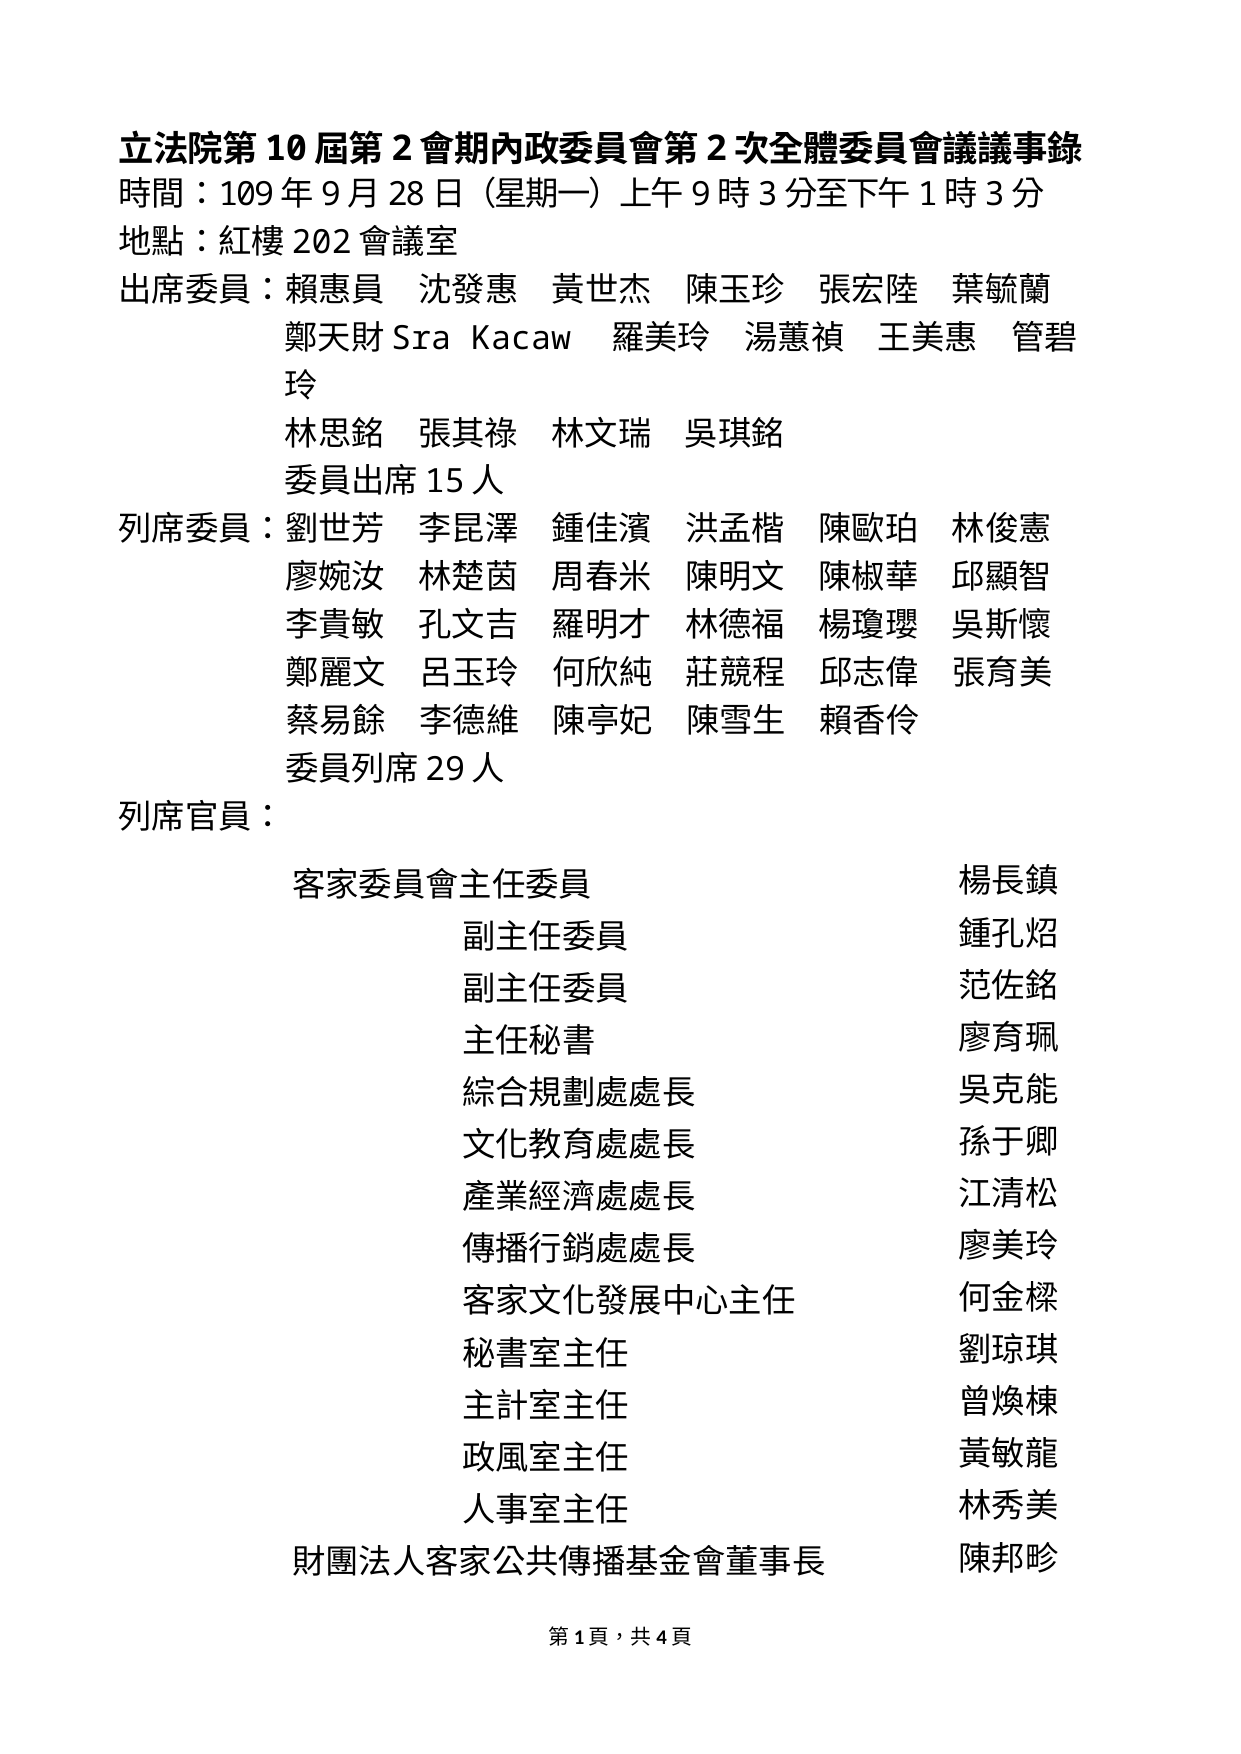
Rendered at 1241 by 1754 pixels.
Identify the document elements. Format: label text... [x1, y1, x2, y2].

table_cell 曾煥棟 [912, 1375, 1104, 1427]
text 時間：109年9月28日（星期一）上午9時3分至下午1時3分 [118, 167, 1122, 215]
table_cell 傳播行銷處處長 [281, 1219, 912, 1271]
table_cell [118, 1063, 281, 1115]
table_cell [118, 907, 281, 959]
table_cell 林秀美 [912, 1480, 1104, 1532]
table_cell 主任秘書 [281, 1011, 912, 1063]
table_cell [118, 1480, 281, 1532]
text 列席官員： [118, 790, 1148, 838]
table_cell 黃敏龍 [912, 1428, 1104, 1479]
table_header [118, 855, 281, 907]
text 委員列席29人 [118, 742, 1092, 790]
table_header 楊長鎮 [912, 855, 1104, 907]
table_cell 鍾孔炤 [912, 907, 1104, 959]
text 列席委員：劉世芳 李昆澤 鍾佳濱 洪孟楷 陳歐珀 林俊憲 廖婉汝 林楚茵 周春米 陳明文 陳椒華 邱顯智 李貴敏 孔文吉 羅明才 林德福 楊瓊瓔 吳斯懷 [118, 502, 1092, 646]
table_cell [118, 1323, 281, 1375]
table_cell [118, 1532, 281, 1584]
table_header 客家委員會主任委員 [281, 855, 912, 907]
table_cell 陳邦畛 [912, 1532, 1104, 1584]
table_cell 綜合規劃處處長 [281, 1063, 912, 1115]
table_cell 文化教育處處長 [281, 1115, 912, 1167]
table_cell 副主任委員 [281, 959, 912, 1011]
text 立法院第10屆第2會期內政委員會第2次全體委員會議議事錄 [118, 104, 1122, 167]
table_cell [118, 1271, 281, 1323]
table_cell 人事室主任 [281, 1480, 912, 1532]
table_cell [118, 1115, 281, 1167]
table_cell 秘書室主任 [281, 1323, 912, 1375]
table_cell 產業經濟處處長 [281, 1167, 912, 1219]
table_cell 范佐銘 [912, 959, 1104, 1011]
table_cell 財團法人客家公共傳播基金會董事長 [281, 1532, 912, 1584]
table_cell [118, 1167, 281, 1219]
table_cell [118, 1011, 281, 1063]
table_cell 主計室主任 [281, 1375, 912, 1427]
table_cell 孫于卿 [912, 1115, 1104, 1167]
table_cell 客家文化發展中心主任 [281, 1271, 912, 1323]
table_cell 副主任委員 [281, 907, 912, 959]
table_cell 政風室主任 [281, 1428, 912, 1479]
table_cell 廖育珮 [912, 1011, 1104, 1063]
table_cell [118, 1219, 281, 1271]
table_cell 廖美玲 [912, 1219, 1104, 1271]
table_cell 何金樑 [912, 1271, 1104, 1323]
table_cell [118, 1375, 281, 1427]
text 委員出席15人 [284, 454, 1148, 502]
text 地點：紅樓202會議室 [118, 215, 1122, 263]
table_cell [118, 959, 281, 1011]
table_cell 劉琼琪 [912, 1323, 1104, 1375]
table_cell 江清松 [912, 1167, 1104, 1219]
table_cell [118, 1428, 281, 1479]
table_cell 吳克能 [912, 1063, 1104, 1115]
text 出席委員：賴惠員 沈發惠 黃世杰 陳玉珍 張宏陸 葉毓蘭 鄭天財Sra Kacaw 羅美玲 湯蕙禎 王美惠 管碧玲 [118, 263, 1092, 407]
text 鄭麗文 呂玉玲 何欣純 莊競程 邱志偉 張育美 蔡易餘 李德維 陳亭妃 陳雪生 賴香伶 [286, 646, 1092, 742]
text 林思銘 張其祿 林文瑞 吳琪銘 [284, 407, 1148, 454]
